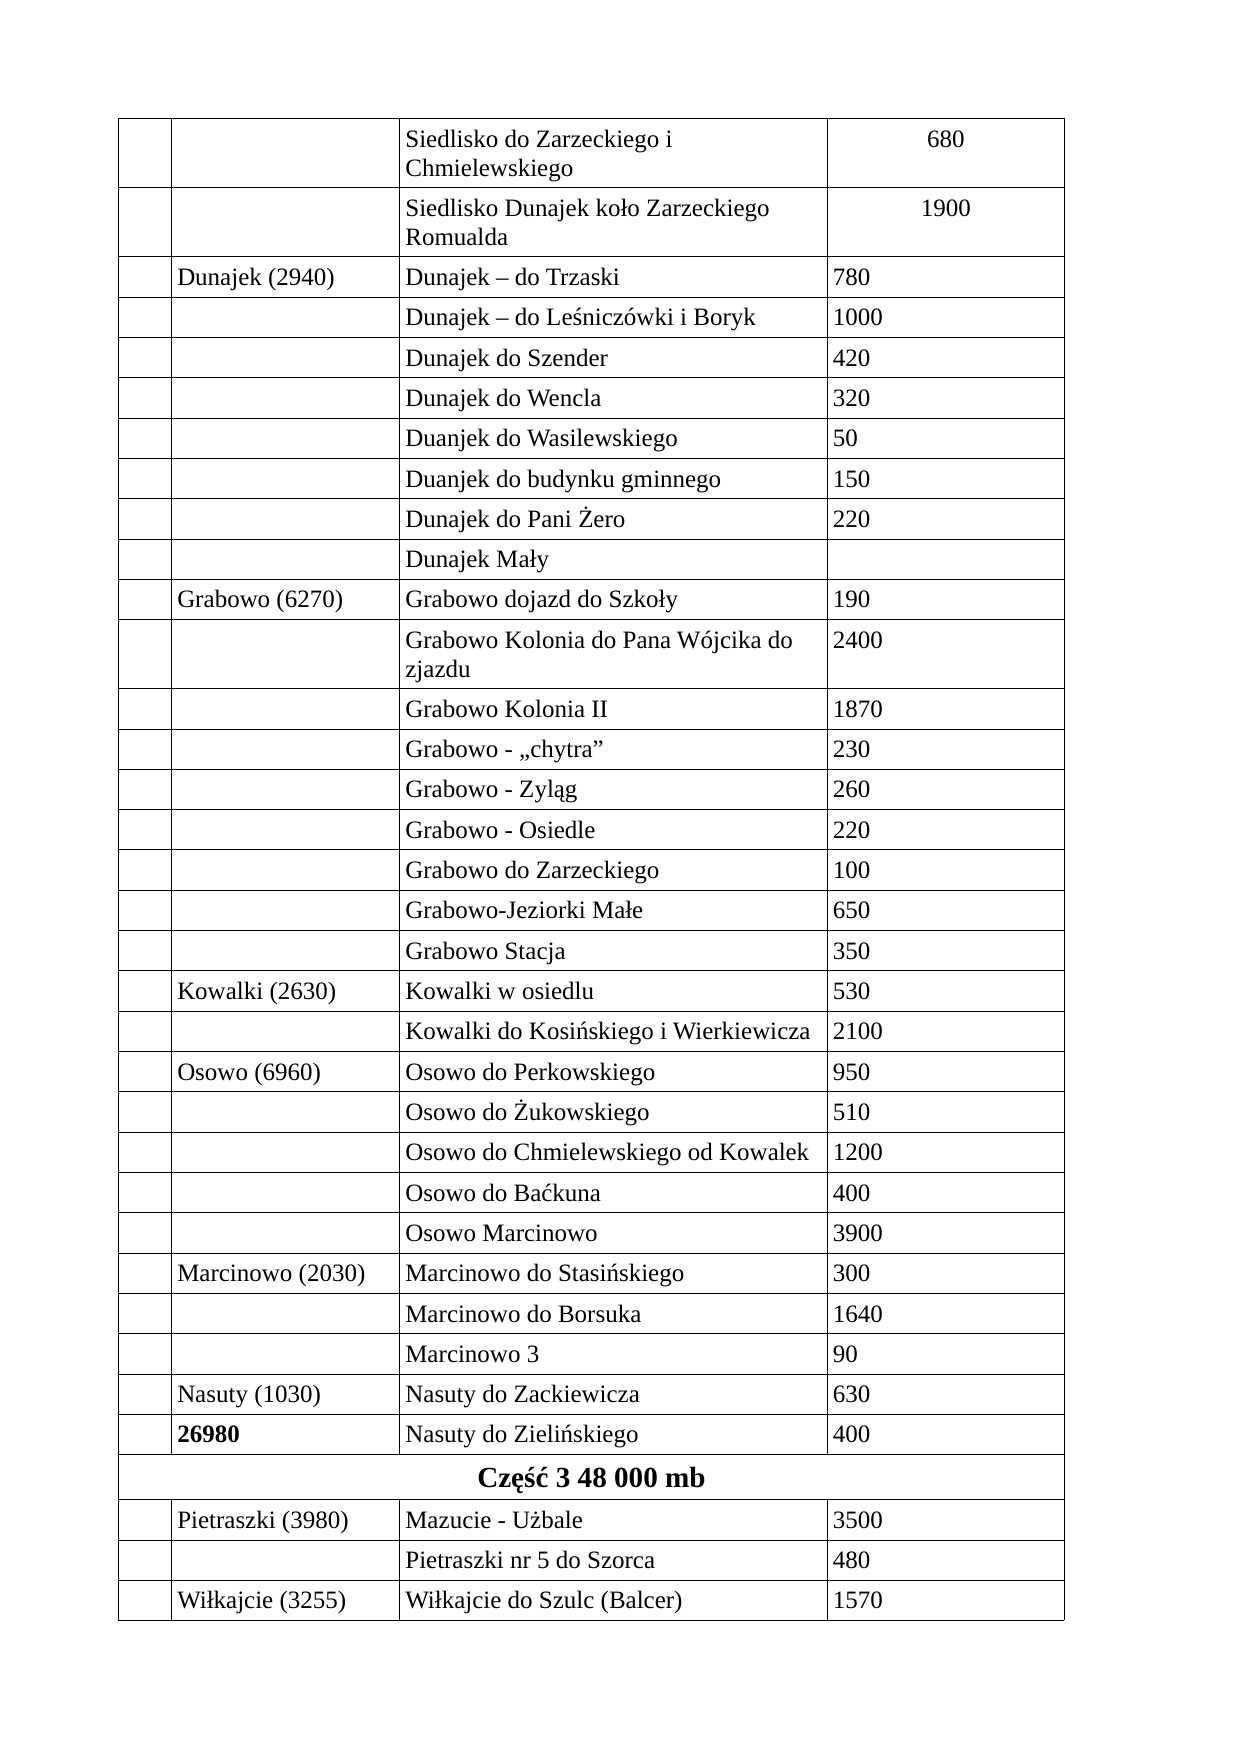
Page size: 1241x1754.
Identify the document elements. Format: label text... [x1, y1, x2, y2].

table_cell Kowalki w osiedlu [400, 971, 827, 1011]
table_cell Grabowo do Zarzeckiego [400, 850, 827, 890]
table_cell 1900 [828, 188, 1064, 256]
table_cell [172, 1133, 399, 1172]
table_cell 220 [828, 499, 1064, 538]
table_cell Kowalki (2630) [172, 971, 399, 1011]
table_cell 480 [828, 1541, 1064, 1580]
table_cell 90 [828, 1334, 1064, 1373]
table_cell 420 [828, 338, 1064, 377]
table_cell 630 [828, 1375, 1064, 1414]
table_cell [119, 1012, 171, 1051]
table_cell Dunajek do Wencla [400, 378, 827, 417]
table_cell Osowo do Chmielewskiego od Kowalek [400, 1133, 827, 1172]
table_cell [172, 298, 399, 337]
table_cell [172, 931, 399, 970]
table_cell 1870 [828, 689, 1064, 728]
table_cell [172, 770, 399, 809]
table_cell [119, 689, 171, 728]
table_cell Grabowo Kolonia do Pana Wójcika do zjazdu [400, 620, 827, 688]
table_cell [172, 499, 399, 538]
table_cell [172, 1092, 399, 1132]
table_cell [119, 580, 171, 619]
table_cell [119, 770, 171, 809]
table_cell 100 [828, 850, 1064, 890]
table_cell 2400 [828, 620, 1064, 688]
table_cell [172, 540, 399, 579]
table_cell Mazucie - Użbale [400, 1500, 827, 1539]
table_cell [172, 378, 399, 417]
table_cell [119, 1581, 171, 1620]
table_cell 320 [828, 378, 1064, 417]
table_cell 1640 [828, 1294, 1064, 1333]
table_cell Grabowo - „chytra” [400, 730, 827, 769]
table_cell 400 [828, 1415, 1064, 1454]
table_cell [119, 1254, 171, 1293]
table_cell Siedlisko Dunajek koło Zarzeckiego Romualda [400, 188, 827, 256]
table_cell [172, 419, 399, 458]
table_cell Dunajek – do Trzaski [400, 257, 827, 297]
table_cell 190 [828, 580, 1064, 619]
table_cell [172, 1213, 399, 1252]
table_cell [172, 620, 399, 688]
table_cell 50 [828, 419, 1064, 458]
table_cell [119, 378, 171, 417]
table_cell 950 [828, 1052, 1064, 1091]
table_cell 510 [828, 1092, 1064, 1132]
table_cell [119, 298, 171, 337]
table_cell Wiłkajcie (3255) [172, 1581, 399, 1620]
table_cell Grabowo-Jeziorki Małe [400, 891, 827, 930]
table_cell Dunajek (2940) [172, 257, 399, 297]
table_cell 780 [828, 257, 1064, 297]
table_cell [119, 1133, 171, 1172]
table_cell Osowo (6960) [172, 1052, 399, 1091]
table_cell [119, 1541, 171, 1580]
table_cell Marcinowo do Borsuka [400, 1294, 827, 1333]
table_cell 26980 [172, 1415, 399, 1454]
table_cell [172, 338, 399, 377]
table_cell 1200 [828, 1133, 1064, 1172]
table_cell [119, 1173, 171, 1212]
table_cell Dunajek Mały [400, 540, 827, 579]
table_cell Grabowo dojazd do Szkoły [400, 580, 827, 619]
table_cell [172, 850, 399, 890]
table_cell [172, 119, 399, 187]
table_cell 1000 [828, 298, 1064, 337]
table_cell [119, 1500, 171, 1539]
table_cell [119, 257, 171, 297]
table_cell Nasuty do Zackiewicza [400, 1375, 827, 1414]
table_cell [119, 338, 171, 377]
table_cell [119, 1052, 171, 1091]
table_cell 2100 [828, 1012, 1064, 1051]
table_cell [172, 730, 399, 769]
table_cell Marcinowo (2030) [172, 1254, 399, 1293]
table_cell [119, 850, 171, 890]
table_cell [119, 1213, 171, 1252]
table_cell Dunajek do Szender [400, 338, 827, 377]
table_cell [119, 931, 171, 970]
table_cell [119, 1334, 171, 1373]
table_cell 220 [828, 810, 1064, 849]
table_cell [119, 1092, 171, 1132]
table_cell 230 [828, 730, 1064, 769]
table_cell [172, 1334, 399, 1373]
table_cell [119, 620, 171, 688]
table_cell [172, 188, 399, 256]
table_cell [172, 1541, 399, 1580]
table_cell 3900 [828, 1213, 1064, 1252]
table_cell [119, 119, 171, 187]
table_cell 650 [828, 891, 1064, 930]
table_cell 1570 [828, 1581, 1064, 1620]
table_cell 400 [828, 1173, 1064, 1212]
table_cell Nasuty (1030) [172, 1375, 399, 1414]
table_cell Grabowo Stacja [400, 931, 827, 970]
table_cell Marcinowo 3 [400, 1334, 827, 1373]
table_cell [172, 1012, 399, 1051]
table_cell Pietraszki (3980) [172, 1500, 399, 1539]
table_cell [119, 188, 171, 256]
table_cell Marcinowo do Stasińskiego [400, 1254, 827, 1293]
table_cell Osowo do Baćkuna [400, 1173, 827, 1212]
table_cell [119, 499, 171, 538]
table_cell 260 [828, 770, 1064, 809]
table_cell [119, 419, 171, 458]
table_cell [172, 1294, 399, 1333]
table_cell Dunajek – do Leśniczówki i Boryk [400, 298, 827, 337]
table_cell Kowalki do Kosińskiego i Wierkiewicza [400, 1012, 827, 1051]
table_cell Duanjek do budynku gminnego [400, 459, 827, 498]
table_cell 3500 [828, 1500, 1064, 1539]
table_cell Grabowo - Osiedle [400, 810, 827, 849]
table_cell Osowo Marcinowo [400, 1213, 827, 1252]
table_cell [119, 971, 171, 1011]
table_cell [172, 891, 399, 930]
table_cell Osowo do Perkowskiego [400, 1052, 827, 1091]
table_cell [172, 1173, 399, 1212]
table_cell 530 [828, 971, 1064, 1011]
table_cell 680 [828, 119, 1064, 187]
table_cell [172, 459, 399, 498]
table_cell [828, 540, 1064, 579]
table_cell [119, 891, 171, 930]
table_cell [119, 540, 171, 579]
table_cell 350 [828, 931, 1064, 970]
table_cell Osowo do Żukowskiego [400, 1092, 827, 1132]
table_cell Grabowo - Zyląg [400, 770, 827, 809]
table_cell Część 3 48 000 mb [119, 1455, 1064, 1499]
table_cell 300 [828, 1254, 1064, 1293]
table_cell [172, 689, 399, 728]
table_cell Dunajek do Pani Żero [400, 499, 827, 538]
table_cell Pietraszki nr 5 do Szorca [400, 1541, 827, 1580]
table_cell [119, 1375, 171, 1414]
table_cell Grabowo (6270) [172, 580, 399, 619]
table_cell [119, 1415, 171, 1454]
table_cell Wiłkajcie do Szulc (Balcer) [400, 1581, 827, 1620]
table_cell [119, 810, 171, 849]
table_cell [119, 730, 171, 769]
table_cell [172, 810, 399, 849]
table_cell Siedlisko do Zarzeckiego i Chmielewskiego [400, 119, 827, 187]
table_cell Grabowo Kolonia II [400, 689, 827, 728]
table_cell Nasuty do Zielińskiego [400, 1415, 827, 1454]
table_cell [119, 459, 171, 498]
table_cell 150 [828, 459, 1064, 498]
table_cell [119, 1294, 171, 1333]
table_cell Duanjek do Wasilewskiego [400, 419, 827, 458]
